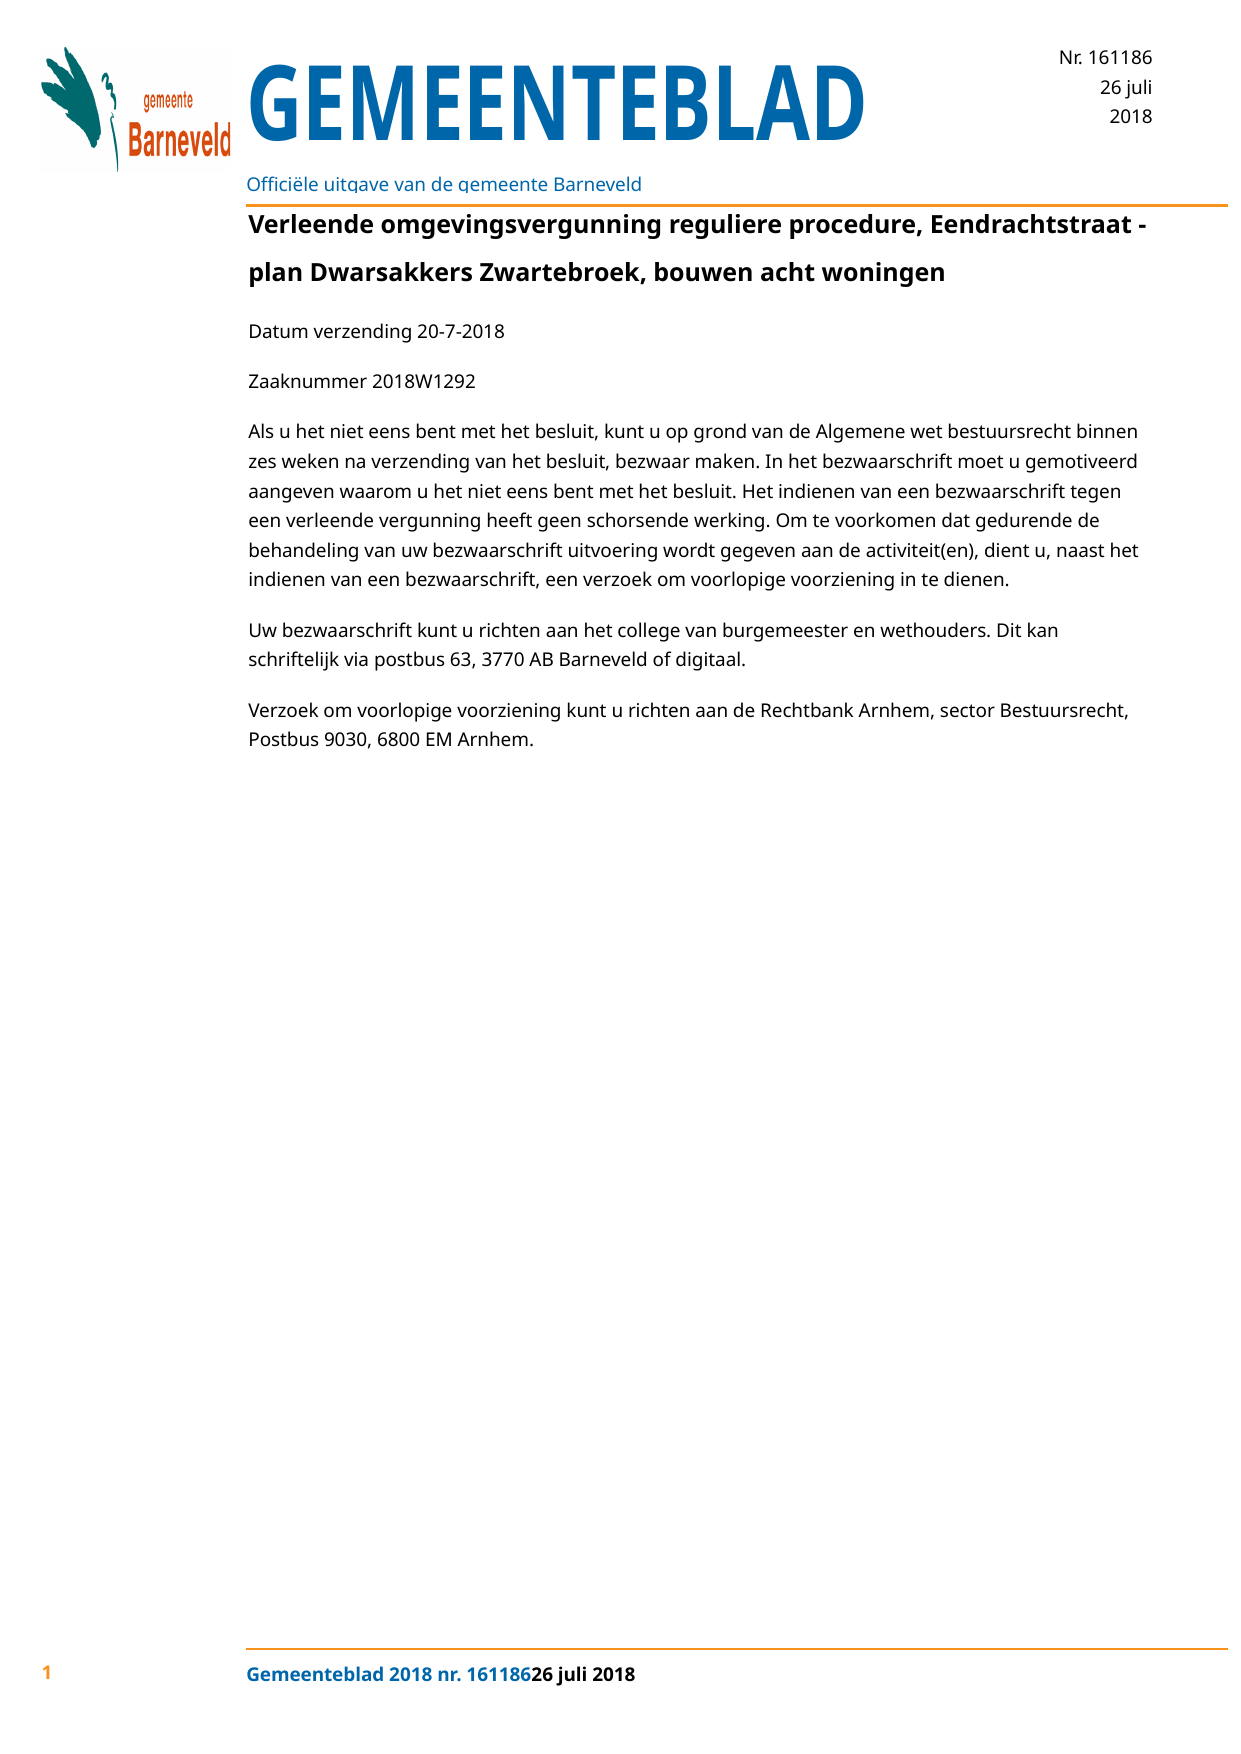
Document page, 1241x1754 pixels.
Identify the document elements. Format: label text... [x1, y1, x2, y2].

text Zaaknummer 2018W1292 [248, 368, 1152, 394]
text Als u het niet eens bent met het besluit, kunt u op grond van de Algemene wet bestuursrecht binnen zes weken na verzending van het besluit, bezwaar maken. In het bezwaarschrift moet u gemotiveerd aangeven waarom u het niet eens bent met het besluit. Het indienen van een bezwaarschrift tegen een verleende vergunning heeft geen schorsende werking. Om te voorkomen dat gedurende de behandeling van uw bezwaarschrift uitvoering wordt gegeven aan de activiteit(en), dient u, naast het indienen van een bezwaarschrift, een verzoek om voorlopige voorziening in te dienen. [248, 419, 1152, 592]
text Uw bezwaarschrift kunt u richten aan het college van burgemeester en wethouders. Dit kan schriftelijk via postbus 63, 3770 AB Barneveld of digitaal. [248, 617, 1152, 672]
text Verzoek om voorlopige voorziening kunt u richten aan de Rechtbank Arnhem, sector Bestuursrecht, Postbus 9030, 6800 EM Arnhem. [248, 697, 1152, 752]
picture [41, 47, 231, 172]
text Verleende omgevingsvergunning reguliere procedure, Eendrachtstraat - plan Dwarsakkers Zwartebroek, bouwen acht woningen [248, 207, 1152, 288]
text Datum verzending 20-7-2018 [248, 318, 1152, 344]
